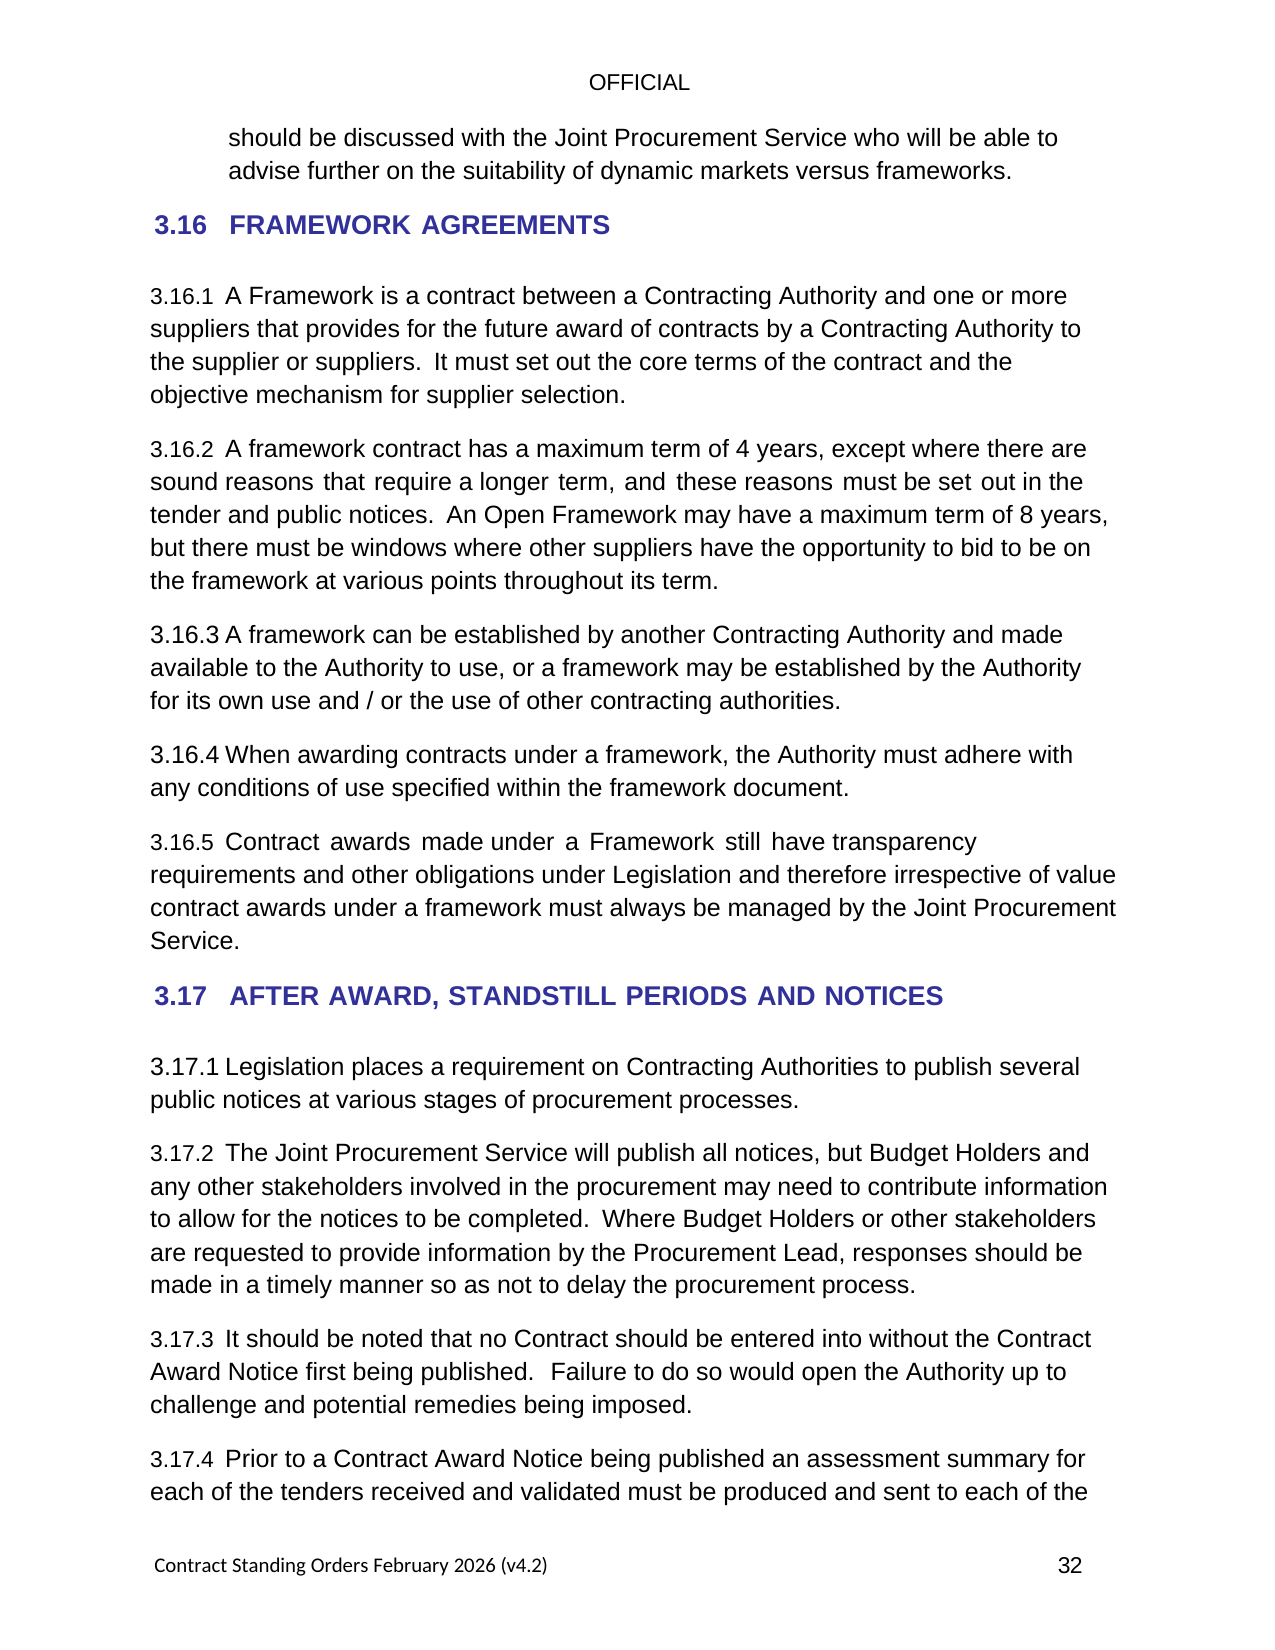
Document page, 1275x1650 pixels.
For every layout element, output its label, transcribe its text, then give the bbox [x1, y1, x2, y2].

list A Framework is a contract between a Contracting Authority and one or more suppliers that provides for the future award of contracts by a Contracting Authority to the supplier or suppliers. It must set out the core terms of the contract and the objective mechanism for supplier selection. [150, 281, 1088, 409]
list It should be noted that no Contract should be entered into without the Contract Award Notice first being published. Failure to do so would open the Authority up to challenge and potential remedies being imposed. [150, 1324, 1112, 1419]
subtitle AFTER AWARD, STANDSTILL PERIODS AND NOTICES [154, 980, 1125, 1011]
list Prior to a Contract Award Notice being published an assessment summary for each of the tenders received and validated must be produced and sent to each of the [150, 1444, 1114, 1506]
list A framework contract has a maximum term of 4 years, except where there are sound reasons that require a longer term, and these reasons must be set out in the tender and public notices. An Open Framework may have a maximum term of 8 years, but there must be windows where other suppliers have the opportunity to bid to be on the framework at various points throughout its term. [150, 434, 1110, 595]
list A framework can be established by another Contracting Authority and made available to the Authority to use, or a framework may be established by the Authority for its own use and / or the use of other contracting authorities. [150, 620, 1083, 715]
text should be discussed with the Joint Procurement Service who will be able to advise further on the suitability of dynamic markets versus frameworks. [228, 123, 1125, 185]
list When awarding contracts under a framework, the Authority must adhere with any conditions of use specified within the framework document. [150, 740, 1093, 802]
list Legislation places a requirement on Contracting Authorities to publish several public notices at various stages of procurement processes. [150, 1052, 1100, 1113]
subtitle FRAMEWORK AGREEMENTS [154, 209, 1125, 241]
list The Joint Procurement Service will publish all notices, but Budget Holders and any other stakeholders involved in the procurement may need to contribute information to allow for the notices to be completed. Where Budget Holders or other stakeholders are requested to provide information by the Procurement Lead, responses should be made in a timely manner so as not to delay the procurement process. [150, 1138, 1112, 1299]
list Contract awards made under a Framework still have transparency requirements and other obligations under Legislation and therefore irrespective of value contract awards under a framework must always be managed by the Joint Procurement Service. [150, 827, 1118, 954]
